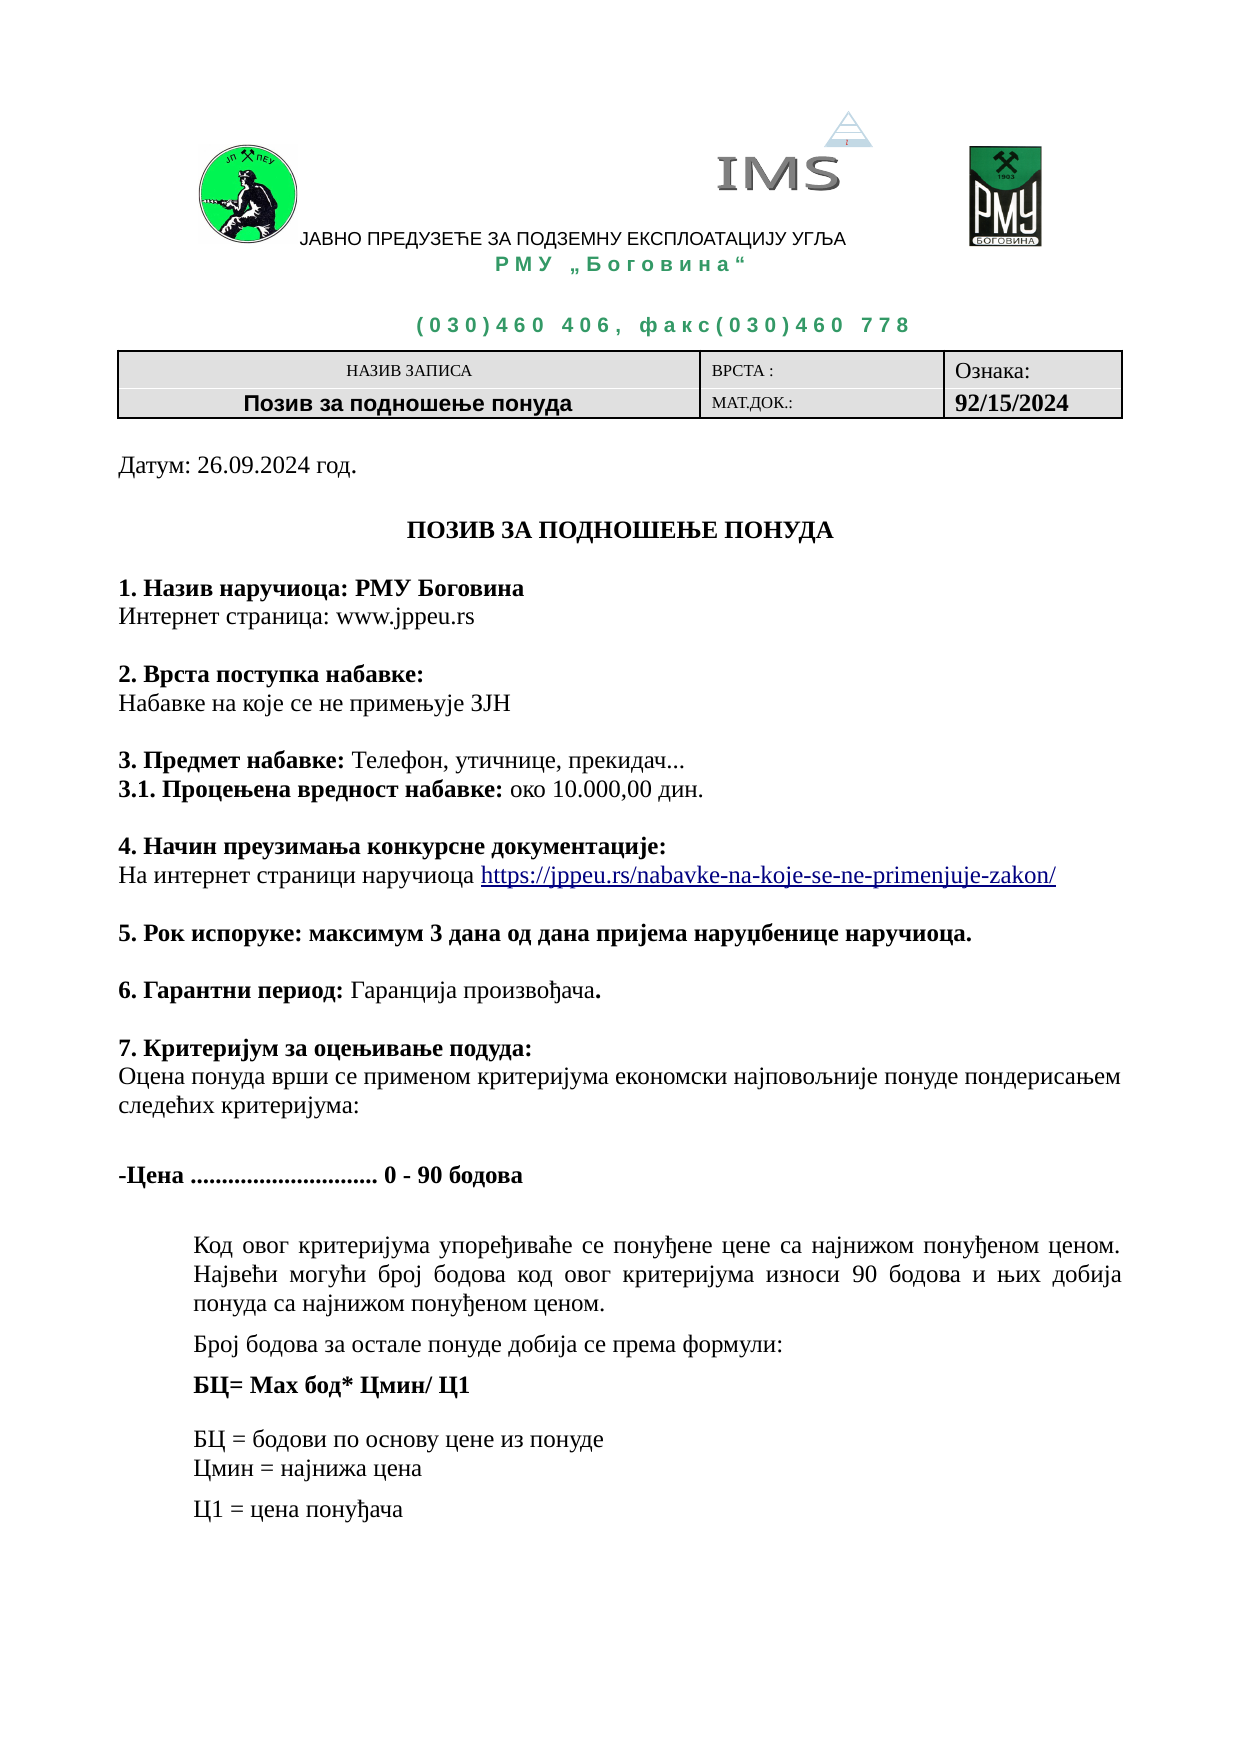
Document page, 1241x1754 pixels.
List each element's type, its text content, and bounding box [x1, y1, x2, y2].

table_cell 92/15/2024 [945, 389, 1121, 417]
text 3.1. Процењена вредност набавке: око 10.000,00 дин. [118, 774, 1122, 803]
text (030)460 406, факс(030)460 778 [118, 313, 1122, 337]
text ПОЗИВ ЗА ПОДНОШЕЊЕ ПОНУДА [118, 515, 1122, 544]
text 3. Предмет набавке: Телефон, утичнице, прекидач... [118, 745, 1122, 774]
picture [198, 144, 298, 244]
table_header Ознака: [945, 352, 1121, 388]
text 7. Критеријум за оцењивање подуда: [118, 1033, 1122, 1061]
text Оцена понуда врши се применом критеријума економски најповољније понуде пондерисањем следећих критеријума: [118, 1061, 1122, 1119]
text БЦ= Маx бод* Цмин/ Ц1 [193, 1370, 1122, 1399]
text Цмин = најнижа цена [193, 1453, 1122, 1481]
text Код овог критеријума упоређиваће се понуђене цене са најнижом понуђеном ценом. Највећи могући број бодова код овог критеријума износи 90 бодова и њих добија понуда са најнижом понуђеном ценом. [193, 1230, 1122, 1316]
text Датум: 26.09.2024 год. [118, 448, 1122, 479]
text Набавке на које се не примењује ЗЈН [118, 688, 1122, 716]
text На интернет страници наручиоца https://jppeu.rs/nabavke-na-koje-se-ne-primenjuje-zakon/ [118, 860, 1122, 889]
text Број бодова за остале понуде добија се према формули: [193, 1329, 1122, 1358]
text -Цена .............................. 0 - 90 бодова [118, 1160, 1122, 1189]
table_header НАЗИВ ЗАПИСА [119, 352, 699, 388]
text 4. Начин преузимања конкурсне документације: [118, 831, 1122, 860]
table_cell Позив за подношење понуда [119, 389, 699, 417]
text 1. Назив наручиоца: РМУ Боговина [118, 573, 1122, 601]
text Ц1 = цена понуђача [193, 1494, 1122, 1523]
text 6. Гарантни период: Гаранција произвођача. [118, 975, 1122, 1004]
picture [969, 146, 1042, 247]
text БЦ = бодови по основу цене из понуде [193, 1424, 1122, 1453]
table_cell МАТ.ДОК.: [701, 389, 943, 417]
text 5. Рок испоруке: максимум 3 дана од дана пријема наруџбенице наручиоца. [118, 918, 1122, 946]
text ЈАВНО ПРЕДУЗЕЋЕ ЗА ПОДЗЕМНУ ЕКСПЛОАТАЦИЈУ УГЉА РМУ „Боговина“ [118, 143, 1122, 276]
text Интернет страница: www.jppeu.rs [118, 601, 1122, 630]
table_header ВРСТА : [701, 352, 943, 388]
text 2. Врста поступка набавке: [118, 659, 1122, 688]
